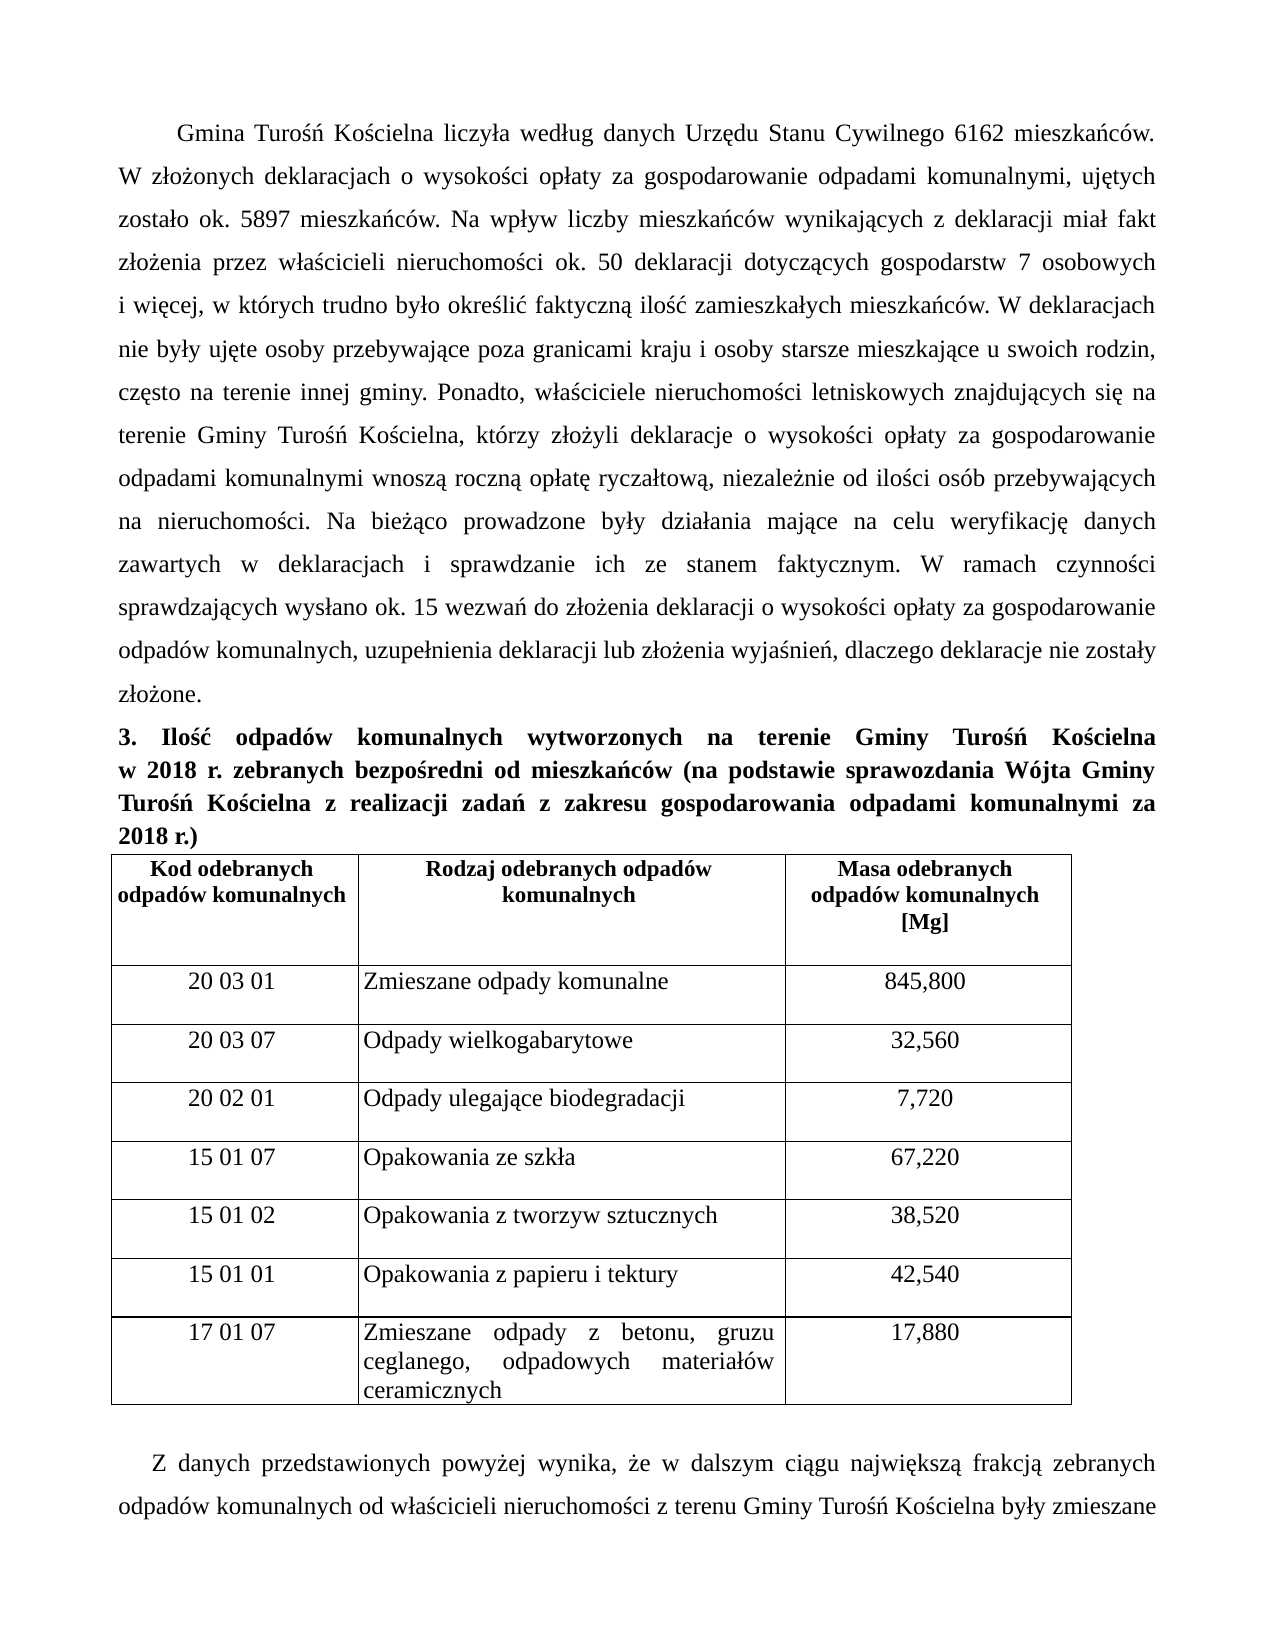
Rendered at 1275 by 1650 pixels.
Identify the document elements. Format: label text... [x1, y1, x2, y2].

table_header Rodzaj odebranych odpadów komunalnych [359, 855, 785, 965]
table_cell 67,220 [786, 1142, 1071, 1199]
table_cell 15 01 02 [112, 1200, 358, 1258]
table_cell Odpady ulegające biodegradacji [359, 1083, 785, 1141]
table_cell 15 01 01 [112, 1259, 358, 1316]
table_cell Zmieszane odpady komunalne [359, 966, 785, 1024]
table_cell 17,880 [786, 1318, 1071, 1404]
text Z danych przedstawionych powyżej wynika, że w dalszym ciągu największą frakcją zebranych odpadów komunalnych od właścicieli nieruchomości z terenu Gminy Turośń Kościelna były zmieszane [118, 1448, 1157, 1520]
table_header Kod odebranych odpadów komunalnych [112, 855, 358, 965]
table_cell 17 01 07 [112, 1318, 358, 1404]
table_cell 38,520 [786, 1200, 1071, 1258]
table_cell 7,720 [786, 1083, 1071, 1141]
table_cell Odpady wielkogabarytowe [359, 1025, 785, 1082]
text 3. Ilość odpadów komunalnych wytworzonych na terenie Gminy Turośń Kościelna w 2018 r. zebranych bezpośredni od mieszkańców (na podstawie sprawozdania Wójta Gminy Turośń Kościelna z realizacji zadań z zakresu gospodarowania odpadami komunalnymi za 2018 r.) [118, 722, 1157, 850]
table_cell 15 01 07 [112, 1142, 358, 1199]
table_header Masa odebranych odpadów komunalnych [Mg] [786, 855, 1071, 965]
table_cell 32,560 [786, 1025, 1071, 1082]
table_cell Opakowania z papieru i tektury [359, 1259, 785, 1316]
table_cell Opakowania ze szkła [359, 1142, 785, 1199]
table_cell 845,800 [786, 966, 1071, 1024]
table_cell Opakowania z tworzyw sztucznych [359, 1200, 785, 1258]
table_cell 20 03 01 [112, 966, 358, 1024]
text Gmina Turośń Kościelna liczyła według danych Urzędu Stanu Cywilnego 6162 mieszkańców. W złożonych deklaracjach o wysokości opłaty za gospodarowanie odpadami komunalnymi, ujętych zostało ok. 5897 mieszkańców. Na wpływ liczby mieszkańców wynikających z deklaracji miał fakt złożenia przez właścicieli nieruchomości ok. 50 deklaracji dotyczących gospodarstw 7 osobowych i więcej, w których trudno było określić faktyczną ilość zamieszkałych mieszkańców. W deklaracjach nie były ujęte osoby przebywające poza granicami kraju i osoby starsze mieszkające u swoich rodzin, często na terenie innej gminy. Ponadto, właściciele nieruchomości letniskowych znajdujących się na terenie Gminy Turośń Kościelna, którzy złożyli deklaracje o wysokości opłaty za gospodarowanie odpadami komunalnymi wnoszą roczną opłatę ryczałtową, niezależnie od ilości osób przebywających na nieruchomości. Na bieżąco prowadzone były działania mające na celu weryfikację danych zawartych w deklaracjach i sprawdzanie ich ze stanem faktycznym. W ramach czynności sprawdzających wysłano ok. 15 wezwań do złożenia deklaracji o wysokości opłaty za gospodarowanie odpadów komunalnych, uzupełnienia deklaracji lub złożenia wyjaśnień, dlaczego deklaracje nie zostały złożone. [118, 118, 1157, 707]
table_cell 20 02 01 [112, 1083, 358, 1141]
table_cell 42,540 [786, 1259, 1071, 1316]
table_cell 20 03 07 [112, 1025, 358, 1082]
table_cell Zmieszane odpady z betonu, gruzu ceglanego, odpadowych materiałów ceramicznych [359, 1318, 785, 1404]
